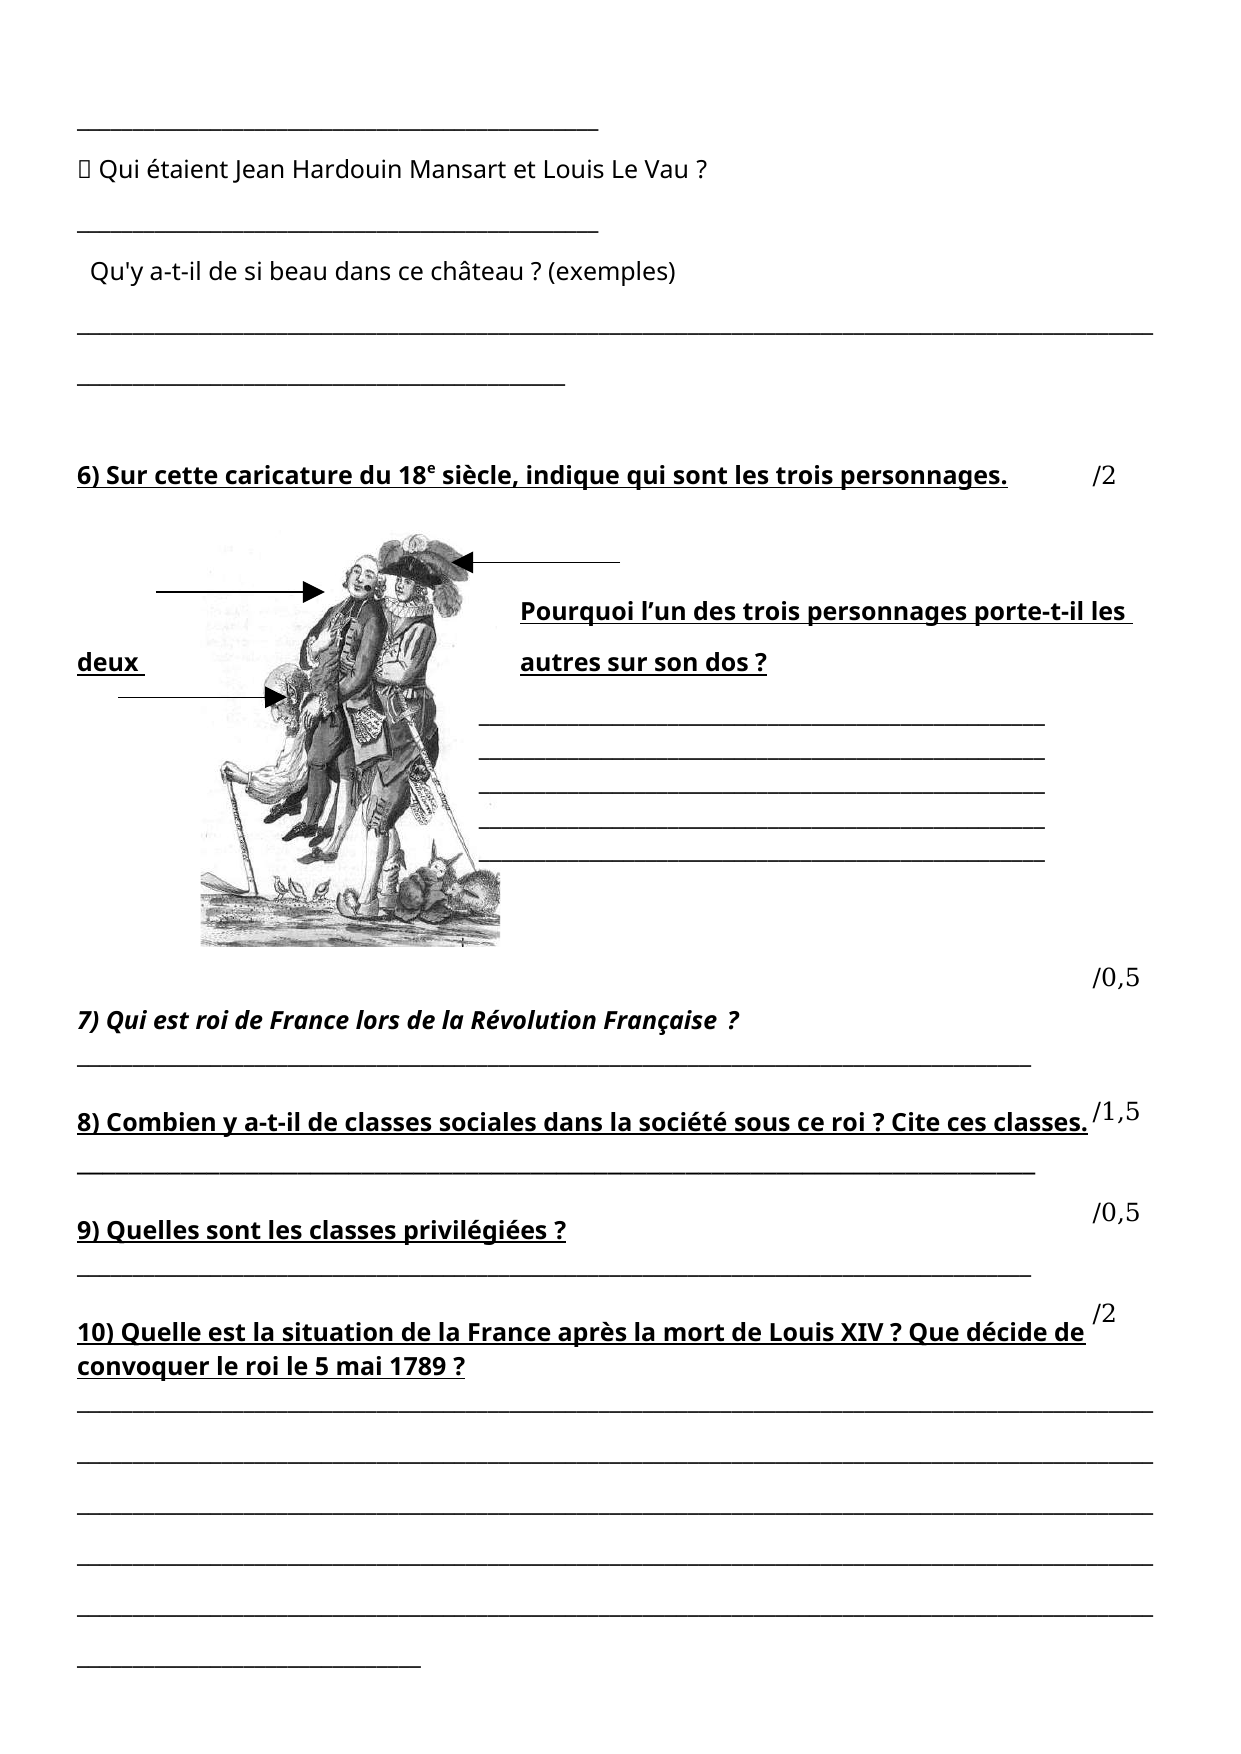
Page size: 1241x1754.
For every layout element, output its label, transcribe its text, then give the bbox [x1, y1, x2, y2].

text /2 [1092, 1299, 1152, 1328]
text ___________________________________________________ [77, 832, 199, 866]
text _____________________________________________________________________________________________________________________________________________ [77, 304, 1163, 390]
text ___________________________________________________ [502, 730, 1163, 764]
text ______________________________________________________________________________________ [77, 1037, 1163, 1071]
text 9) Quelles sont les classes privilégiées ? [77, 1212, 1092, 1247]
text __________________________________________________________________________ [77, 1139, 1163, 1178]
text 8) Combien y a-t-il de classes sociales dans la société sous ce roi ? Cite ces classes. [77, 1105, 1092, 1139]
text /2 [1092, 461, 1152, 490]
text _______________________________________________ [77, 100, 1163, 134]
text ___________________________________________________ [77, 696, 199, 730]
text ______________________________________________________________________________________ [77, 1247, 1163, 1281]
text 7) Qui est roi de France lors de la Révolution Française ? [77, 1002, 1163, 1037]
text /0,5 [1092, 963, 1152, 992]
text Qu'y a-t-il de si beau dans ce château ? (exemples) [77, 253, 1163, 288]
text ___________________________________________________ [77, 764, 199, 798]
text Pourquoi l’un des trois personnages porte-t-il les deux autres sur son dos ? [77, 543, 199, 679]
text /1,5 [1092, 1097, 1152, 1126]
text  Qui étaient Jean Hardouin Mansart et Louis Le Vau ? [77, 151, 1163, 186]
text ___________________________________________________ [502, 764, 1163, 798]
text /0,5 [1092, 1198, 1152, 1227]
text Pourquoi l’un des trois personnages porte-t-il les deux autres sur son dos ? [502, 543, 1163, 679]
text ___________________________________________________ [502, 696, 1163, 730]
picture [200, 530, 501, 947]
text ___________________________________________________ [77, 798, 199, 832]
text ____________________________________________________________________________________________________________________________________________________________________________________________________________________________________________________________________________________________________________________________________________________________________________________________________________________________________________________________________________________________________________________________________ [77, 1383, 1163, 1672]
text 6) Sur cette caricature du 18e siècle, indique qui sont les trois personnages. [77, 458, 1163, 520]
text 10) Quelle est la situation de la France après la mort de Louis XIV ? Que décide de convoquer le roi le 5 mai 1789 ? [77, 1315, 1163, 1383]
text ___________________________________________________ [502, 832, 1163, 866]
text ___________________________________________________ [502, 798, 1163, 832]
text ___________________________________________________ [77, 730, 199, 764]
text _______________________________________________ [77, 202, 1163, 237]
